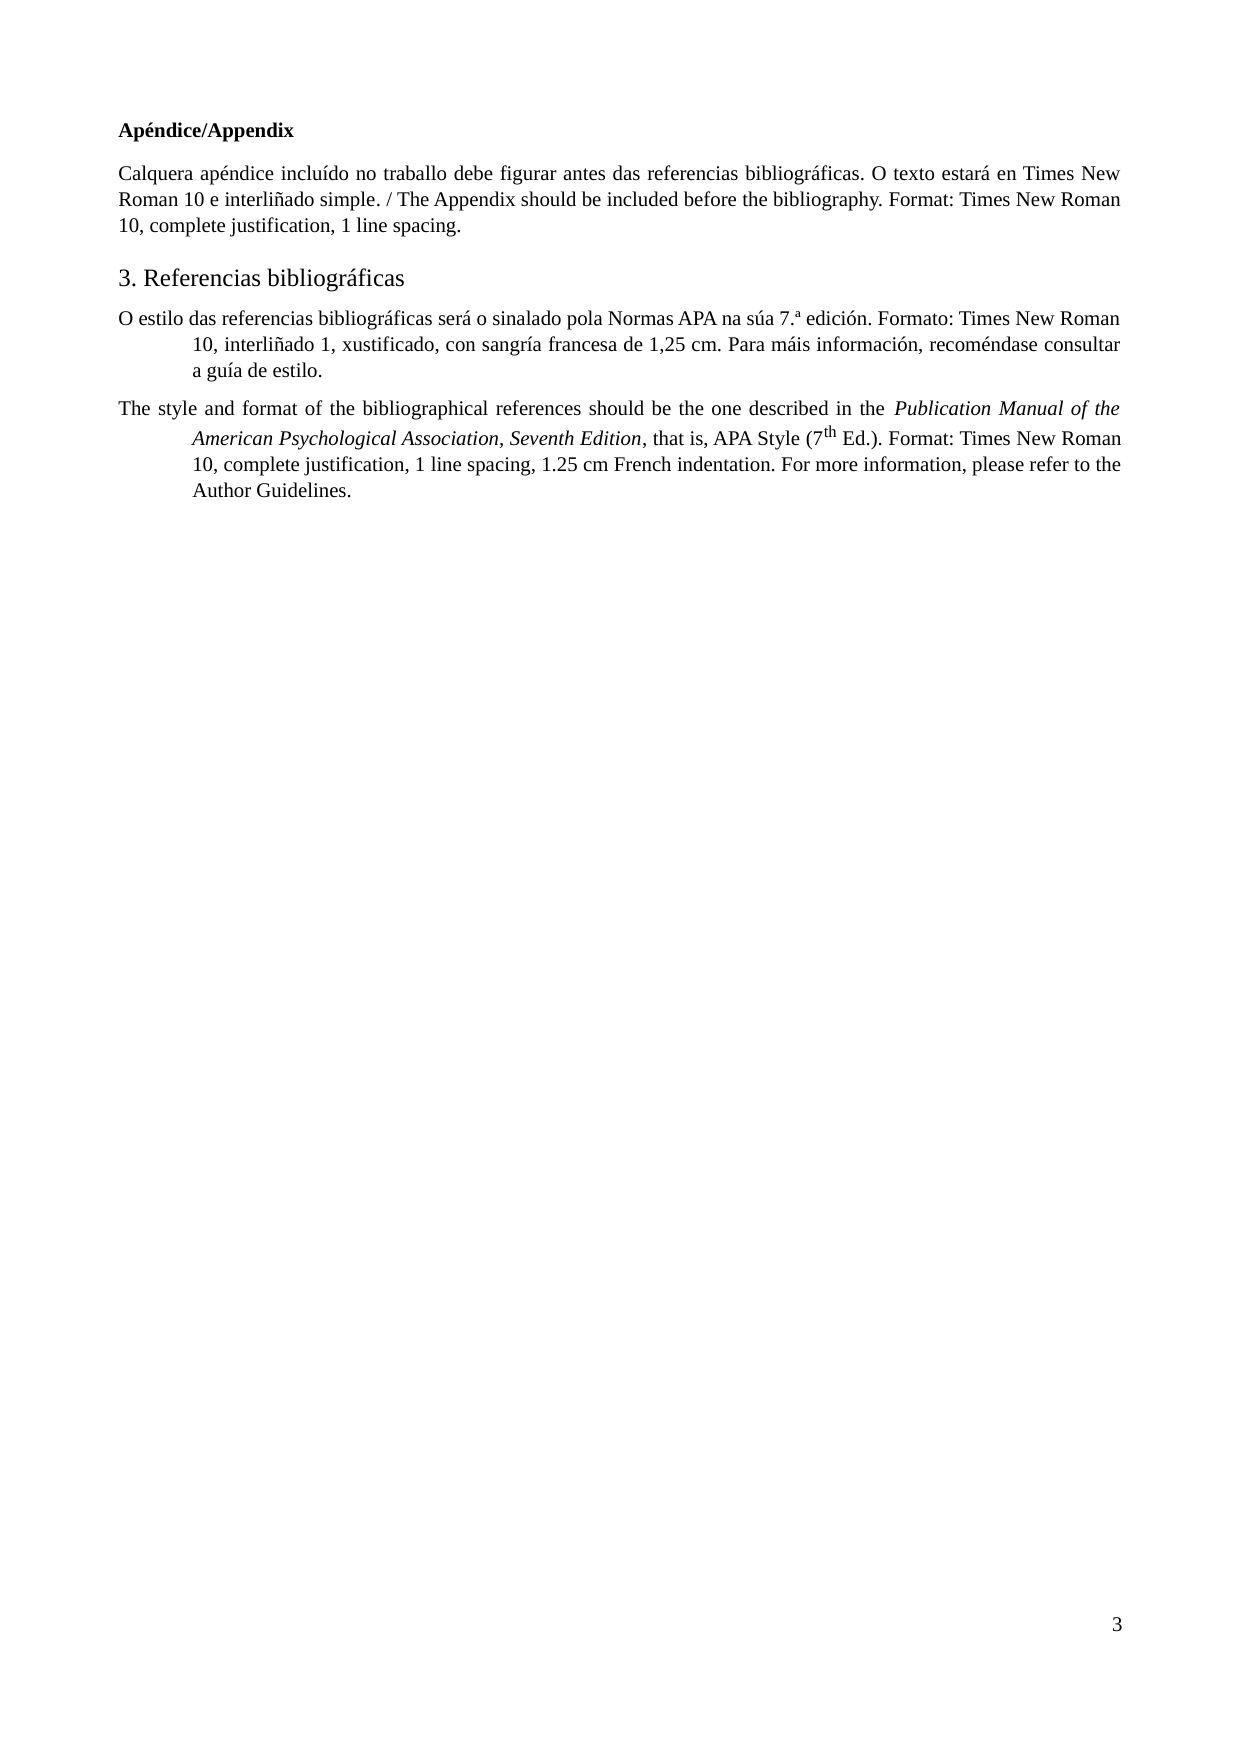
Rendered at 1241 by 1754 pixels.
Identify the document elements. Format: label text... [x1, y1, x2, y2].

text Apéndice/Appendix [118, 118, 1122, 142]
text 3. Referencias bibliográficas [118, 263, 1122, 292]
text O estilo das referencias bibliográficas será o sinalado pola Normas APA na súa 7.ª edición. Formato: Times New Roman 10, interliñado 1, xustificado, con sangría francesa de 1,25 cm. Para máis información, recoméndase consultar a guía de estilo. [118, 306, 1122, 382]
text The style and format of the bibliographical references should be the one described in the Publication Manual of the American Psychological Association, Seventh Edition, that is, APA Style (7th Ed.). Format: Times New Roman 10, complete justification, 1 line spacing, 1.25 cm French indentation. For more information, please refer to the Author Guidelines. [118, 396, 1122, 502]
text Calquera apéndice incluído no traballo debe figurar antes das referencias bibliográficas. O texto estará en Times New Roman 10 e interliñado simple. / The Appendix should be included before the bibliography. Format: Times New Roman 10, complete justification, 1 line spacing. [118, 161, 1122, 237]
